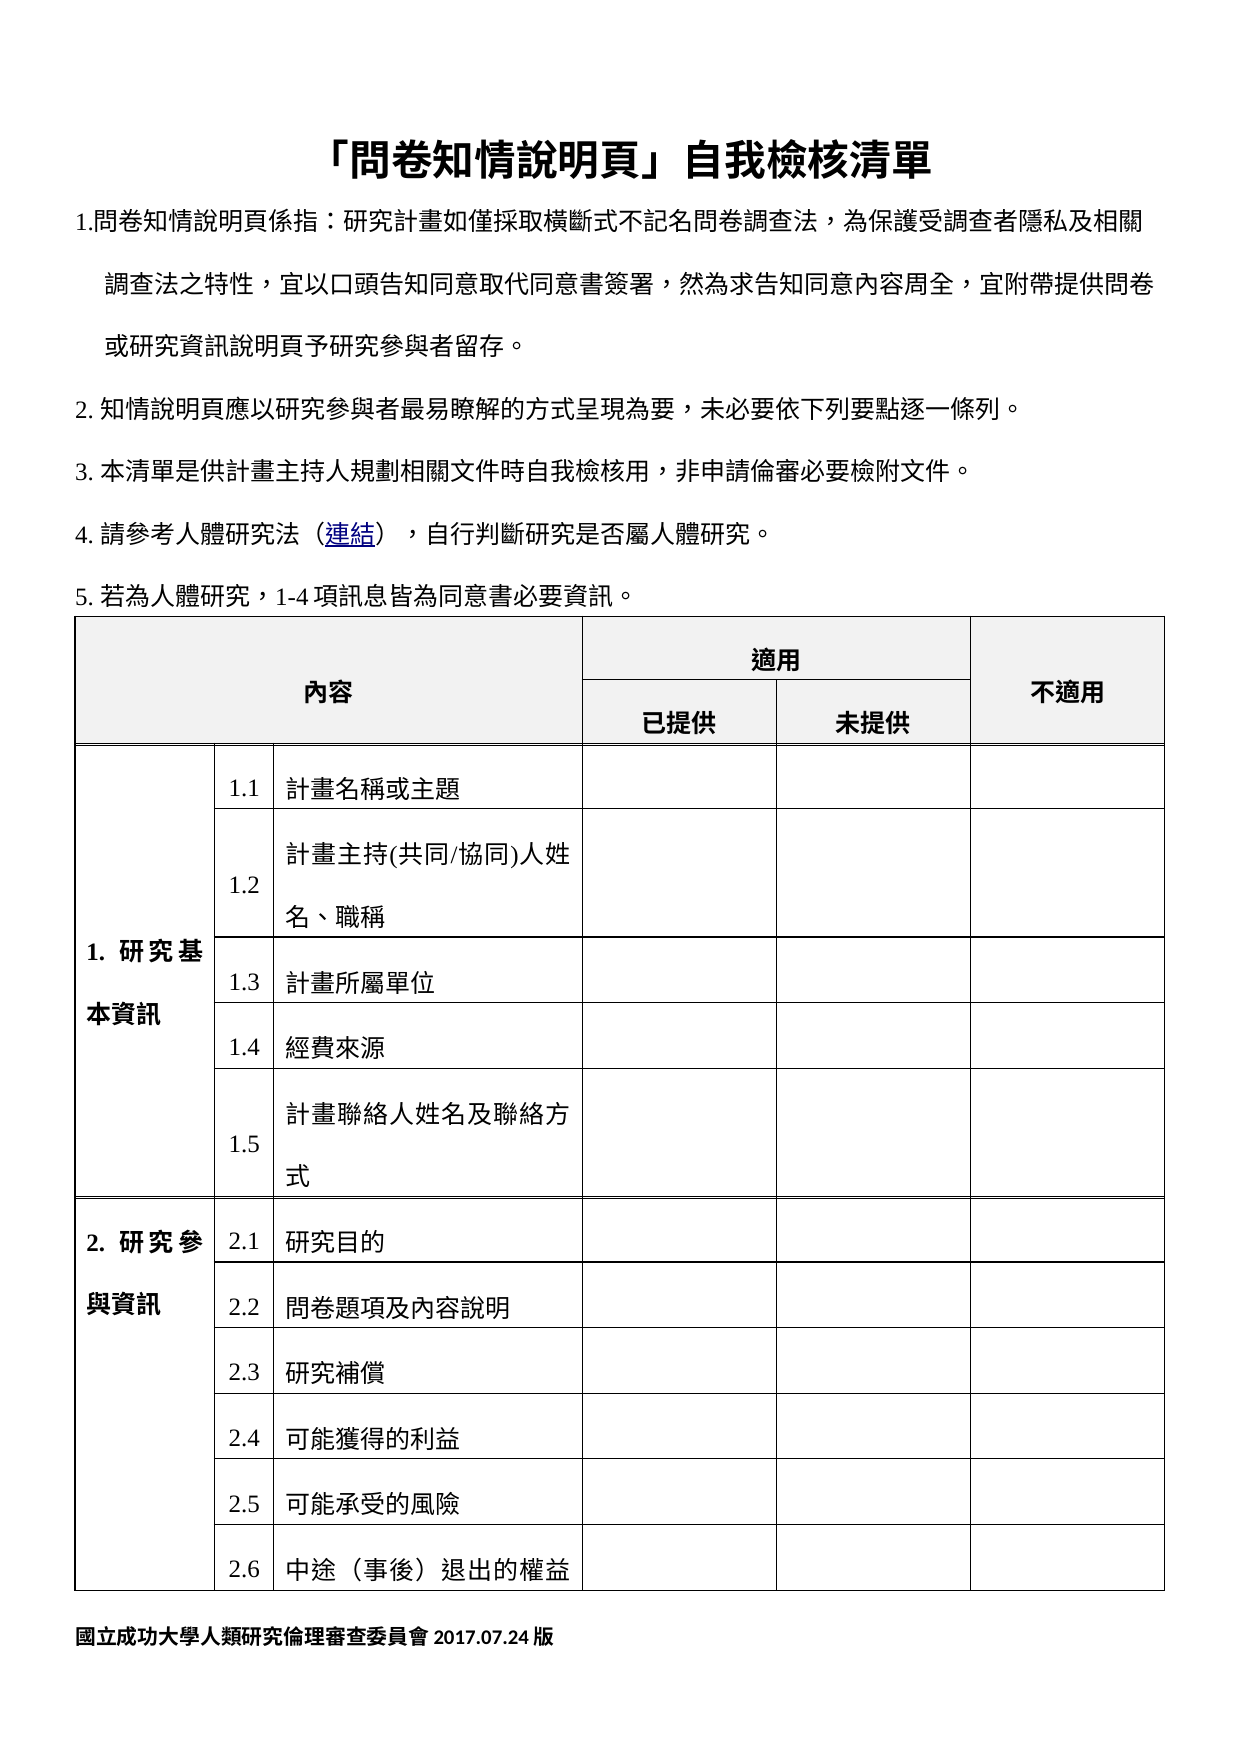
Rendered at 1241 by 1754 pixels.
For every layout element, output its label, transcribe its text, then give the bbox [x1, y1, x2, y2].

table_cell 可能獲得的利益 [274, 1394, 582, 1458]
table_cell [777, 1199, 970, 1261]
table_cell 1.1 [215, 746, 273, 808]
table_header 內容 [76, 617, 582, 743]
table_cell 2.2 [215, 1263, 273, 1327]
table_cell 1.5 [215, 1069, 273, 1196]
table_cell [583, 1263, 776, 1327]
table_cell [583, 1394, 776, 1458]
table_cell 計畫名稱或主題 [274, 746, 582, 808]
table_cell 1.4 [215, 1003, 273, 1068]
table_cell [583, 938, 776, 1002]
table_cell [971, 1394, 1164, 1458]
table_cell [777, 1394, 970, 1458]
text 5. 若為人體研究，1-4項訊息皆為同意書必要資訊。 [75, 553, 1165, 616]
table_cell 2.5 [215, 1459, 273, 1524]
table_cell [583, 1525, 776, 1589]
text 1.問卷知情說明頁係指：研究計畫如僅採取橫斷式不記名問卷調查法，為保護受調查者隱私及相關調查法之特性，宜以口頭告知同意取代同意書簽署，然為求告知同意內容周全，宜附帶提供問卷或研究資訊說明頁予研究參與者留存。 [75, 178, 1165, 366]
table_cell 1.3 [215, 938, 273, 1002]
table_cell [777, 1525, 970, 1589]
table_cell 1.2 [215, 809, 273, 936]
table_cell [971, 1003, 1164, 1068]
table_cell [583, 1199, 776, 1261]
table_cell 研究補償 [274, 1328, 582, 1393]
table_cell [971, 1069, 1164, 1196]
table_cell 可能承受的風險 [274, 1459, 582, 1524]
table_cell [777, 746, 970, 808]
text 「問卷知情說明頁」自我檢核清單 [75, 116, 1165, 178]
table_cell 2.4 [215, 1394, 273, 1458]
table_cell 研究目的 [274, 1199, 582, 1261]
table_header 適用 [583, 617, 970, 679]
table_cell [971, 938, 1164, 1002]
table_cell [583, 1459, 776, 1524]
table_cell [583, 1069, 776, 1196]
text 2. 知情說明頁應以研究參與者最易瞭解的方式呈現為要，未必要依下列要點逐一條列。 [75, 366, 1165, 428]
table_cell [777, 1069, 970, 1196]
table_cell [971, 1459, 1164, 1524]
table_header 不適用 [971, 617, 1164, 743]
table_cell 問卷題項及內容說明 [274, 1263, 582, 1327]
table_cell 2. 研究參與資訊 [76, 1199, 214, 1589]
table_cell [971, 809, 1164, 936]
table_cell [583, 1328, 776, 1393]
table_cell [777, 809, 970, 936]
table_cell [777, 1003, 970, 1068]
table_cell 計畫聯絡人姓名及聯絡方式 [274, 1069, 582, 1196]
text 3. 本清單是供計畫主持人規劃相關文件時自我檢核用，非申請倫審必要檢附文件。 [75, 428, 1165, 491]
table_cell [971, 1328, 1164, 1393]
text 4. 請參考人體研究法（連結），自行判斷研究是否屬人體研究。 [75, 491, 1165, 553]
table_cell 中途（事後）退出的權益 [274, 1525, 582, 1589]
table_cell [777, 938, 970, 1002]
table_cell [971, 1199, 1164, 1261]
table_cell 經費來源 [274, 1003, 582, 1068]
table_cell [971, 1263, 1164, 1327]
table_cell 1. 研究基本資訊 [76, 746, 214, 1196]
table_cell [971, 746, 1164, 808]
table_cell 2.3 [215, 1328, 273, 1393]
table_cell 已提供 [583, 680, 776, 743]
table_cell [777, 1263, 970, 1327]
table_cell [583, 746, 776, 808]
table_cell [583, 1003, 776, 1068]
table_cell [777, 1459, 970, 1524]
table_cell 2.1 [215, 1199, 273, 1261]
table_cell [583, 809, 776, 936]
table_cell 計畫所屬單位 [274, 938, 582, 1002]
table_cell 未提供 [777, 680, 970, 743]
table_cell [777, 1328, 970, 1393]
table_cell 計畫主持(共同/協同)人姓名、職稱 [274, 809, 582, 936]
table_cell [971, 1525, 1164, 1589]
table_cell 2.6 [215, 1525, 273, 1589]
